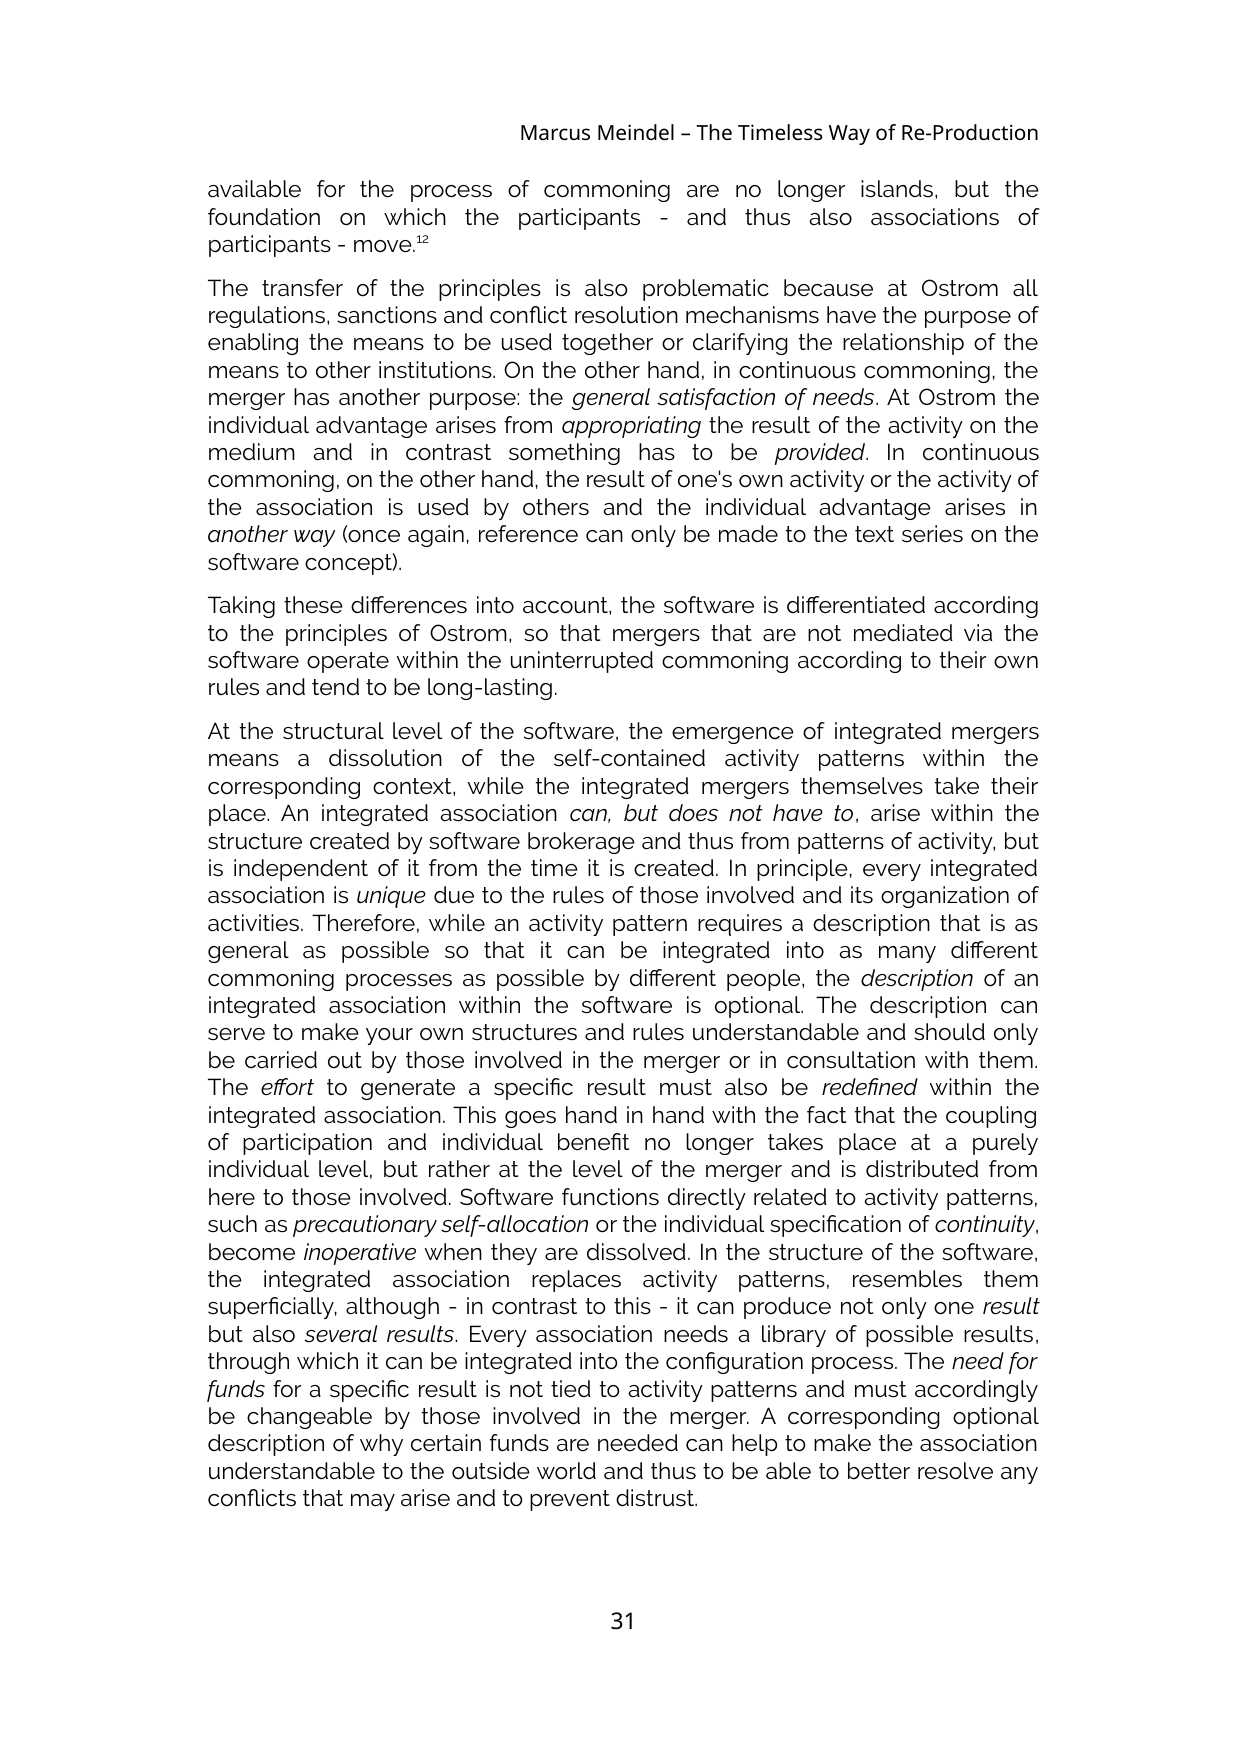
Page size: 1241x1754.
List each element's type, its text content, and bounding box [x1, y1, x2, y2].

text The transfer of the principles is also problematic because at Ostrom all regulations, sanctions and conflict resolution mechanisms have the purpose of enabling the means to be used together or clarifying the relationship of the means to other institutions. On the other hand, in continuous commoning, the merger has another purpose: the general satisfaction of needs. At Ostrom the individual advantage arises from appropriating the result of the activity on the medium and in contrast something has to be provided. In continuous commoning, on the other hand, the result of one's own activity or the activity of the association is used by others and the individual advantage arises in another way (once again, reference can only be made to the text series on the software concept). [207, 274, 1039, 575]
text Taking these differences into account, the software is differentiated according to the principles of Ostrom, so that mergers that are not mediated via the software operate within the uninterrupted commoning according to their own rules and tend to be long-lasting. [207, 592, 1039, 701]
text available for the process of commoning are no longer islands, but the foundation on which the participants - and thus also associations of participants - move. [207, 176, 1039, 258]
text At the structural level of the software, the emergence of integrated mergers means a dissolution of the self-contained activity patterns within the corresponding context, while the integrated mergers themselves take their place. An integrated association can, but does not have to, arise within the structure created by software brokerage and thus from patterns of activity, but is independent of it from the time it is created. In principle, every integrated association is unique due to the rules of those involved and its organization of activities. Therefore, while an activity pattern requires a description that is as general as possible so that it can be integrated into as many different commoning processes as possible by different people, the description of an integrated association within the software is optional. The description can serve to make your own structures and rules understandable and should only be carried out by those involved in the merger or in consultation with them. The effort to generate a specific result must also be redefined within the integrated association. This goes hand in hand with the fact that the coupling of participation and individual benefit no longer takes place at a purely individual level, but rather at the level of the merger and is distributed from here to those involved. Software functions directly related to activity patterns, such as precautionary self-allocation or the individual specification of continuity, become inoperative when they are dissolved. In the structure of the software, the integrated association replaces activity patterns, resembles them superficially, although - in contrast to this - it can produce not only one result but also several results. Every association needs a library of possible results, through which it can be integrated into the configuration process. The need for funds for a specific result is not tied to activity patterns and must accordingly be changeable by those involved in the merger. A corresponding optional description of why certain funds are needed can help to make the association understandable to the outside world and thus to be able to better resolve any conflicts that may arise and to prevent distrust. [207, 718, 1039, 1512]
